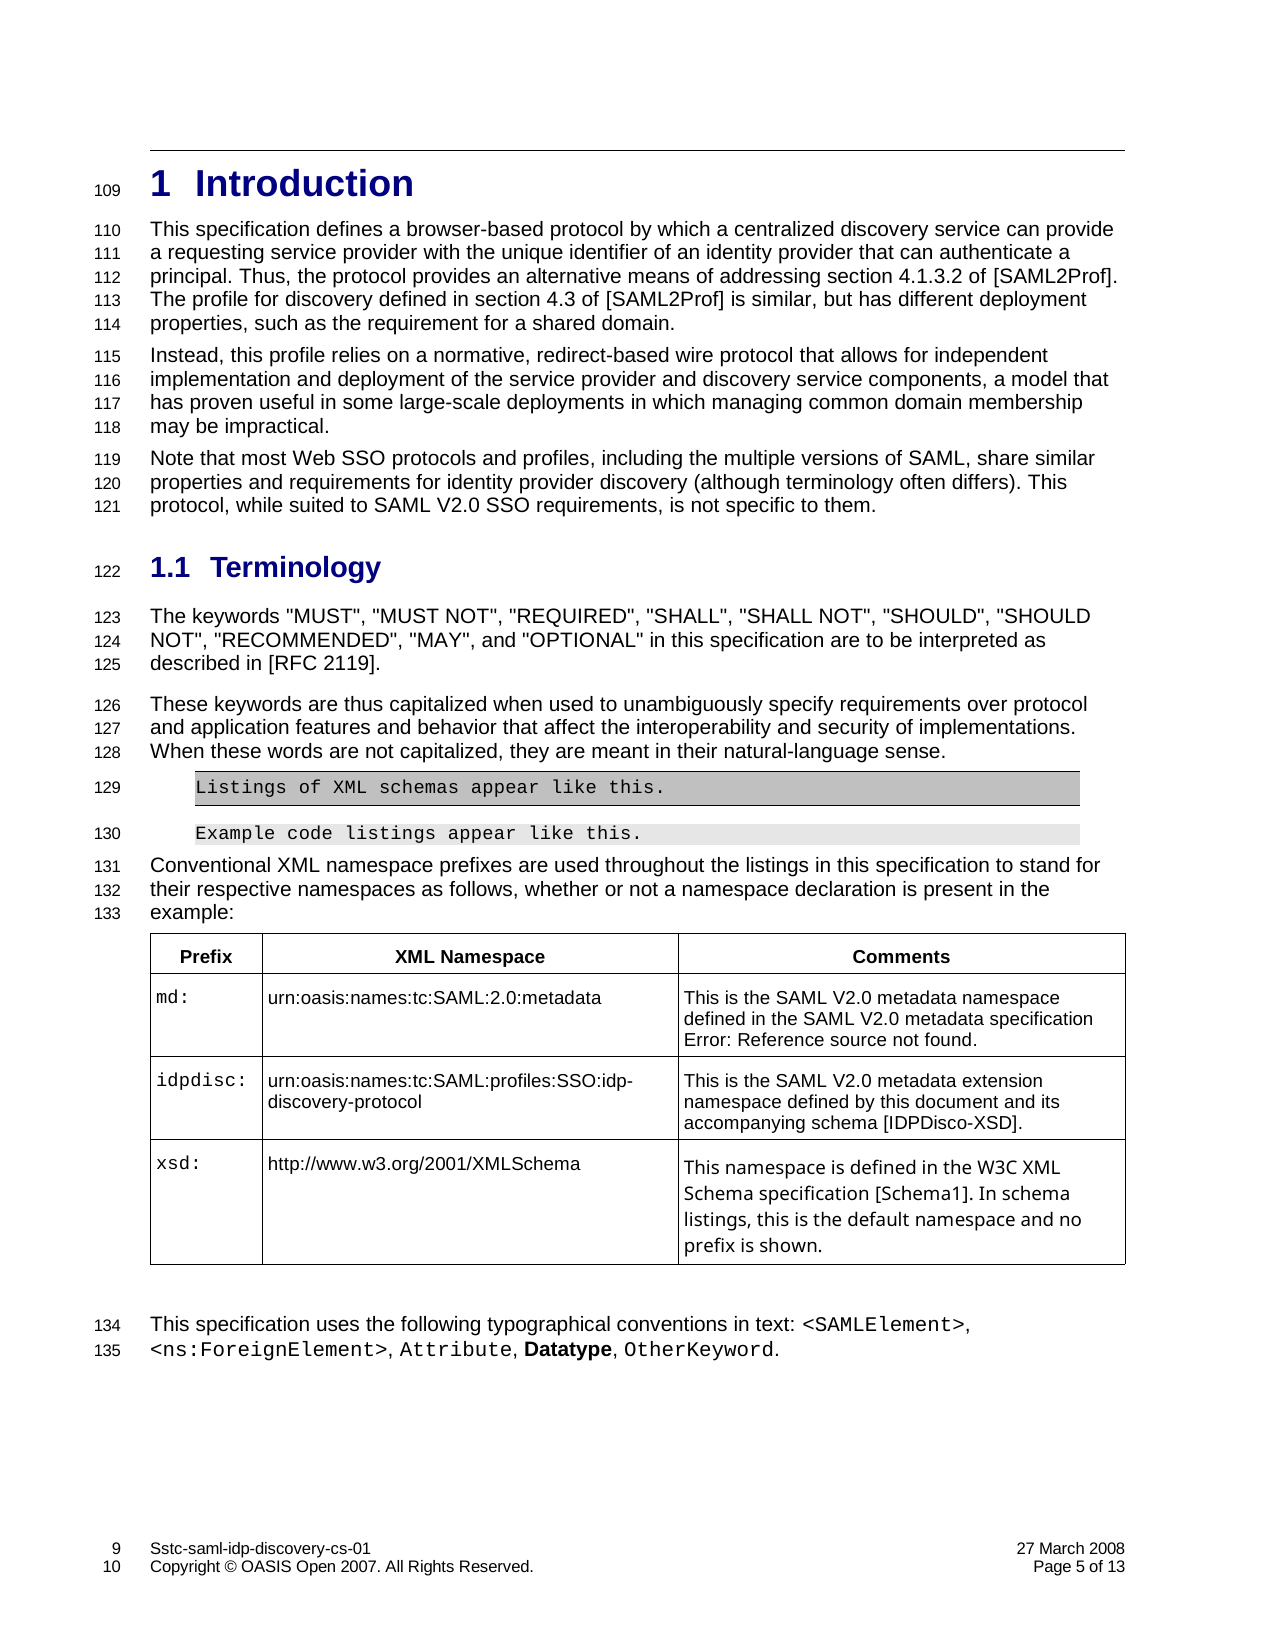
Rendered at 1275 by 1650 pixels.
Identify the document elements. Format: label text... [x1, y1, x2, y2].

table_cell http://www.w3.org/2001/XMLSchema [263, 1140, 678, 1264]
table_cell md: [151, 974, 262, 1056]
text Note that most Web SSO protocols and profiles, including the multiple versions of SAML, share similar properties and requirements for identity provider discovery (although terminology often differs). This protocol, while suited to SAML V2.0 SSO requirements, is not specific to them. [150, 447, 1125, 517]
text This specification uses the following typographical conventions in text: <SAMLElement>, <ns:ForeignElement>, Attribute, Datatype, OtherKeyword. [150, 1312, 1125, 1363]
table_cell This namespace is defined in the W3C XML Schema specification [Schema1]. In schema listings, this is the default namespace and no prefix is shown. [679, 1140, 1125, 1264]
text Example code listings appear like this. [195, 824, 1080, 845]
text Instead, this profile relies on a normative, redirect-based wire protocol that allows for independent implementation and deployment of the service provider and discovery service components, a model that has proven useful in some large-scale deployments in which managing common domain membership may be impractical. [150, 344, 1125, 438]
subtitle Introduction [150, 151, 1125, 204]
table_cell urn:oasis:names:tc:SAML:2.0:metadata [263, 974, 678, 1056]
table_cell urn:oasis:names:tc:SAML:profiles:SSO:idp-discovery-protocol [263, 1057, 678, 1139]
table_cell xsd: [151, 1140, 262, 1264]
table_header XML Namespace [263, 934, 678, 973]
text Listings of XML schemas appear like this. [195, 772, 1080, 805]
table_cell This is the SAML V2.0 metadata extension namespace defined by this document and its accompanying schema [IDPDisco-XSD]. [679, 1057, 1125, 1139]
text This specification defines a browser-based protocol by which a centralized discovery service can provide a requesting service provider with the unique identifier of an identity provider that can authenticate a principal. Thus, the protocol provides an alternative means of addressing section 4.1.3.2 of [SAML2Prof]. The profile for discovery defined in section 4.3 of [SAML2Prof] is similar, but has different deployment properties, such as the requirement for a shared domain. [150, 217, 1125, 335]
table_header Prefix [151, 934, 262, 973]
text Conventional XML namespace prefixes are used throughout the listings in this specification to stand for their respective namespaces as follows, whether or not a namespace declaration is present in the example: [150, 853, 1125, 924]
text The keywords "MUST", "MUST NOT", "REQUIRED", "SHALL", "SHALL NOT", "SHOULD", "SHOULD NOT", "RECOMMENDED", "MAY", and "OPTIONAL" in this specification are to be interpreted as described in [RFC 2119]. [150, 605, 1125, 675]
text These keywords are thus capitalized when used to unambiguously specify requirements over protocol and application features and behavior that affect the interoperability and security of implementations. When these words are not capitalized, they are meant in their natural-language sense. [150, 692, 1125, 763]
table_cell This is the SAML V2.0 metadata namespace defined in the SAML V2.0 metadata specification Error: Reference source not found. [679, 974, 1125, 1056]
table_header Comments [679, 934, 1125, 973]
subtitle Terminology [150, 551, 1125, 584]
table_cell idpdisc: [151, 1057, 262, 1139]
